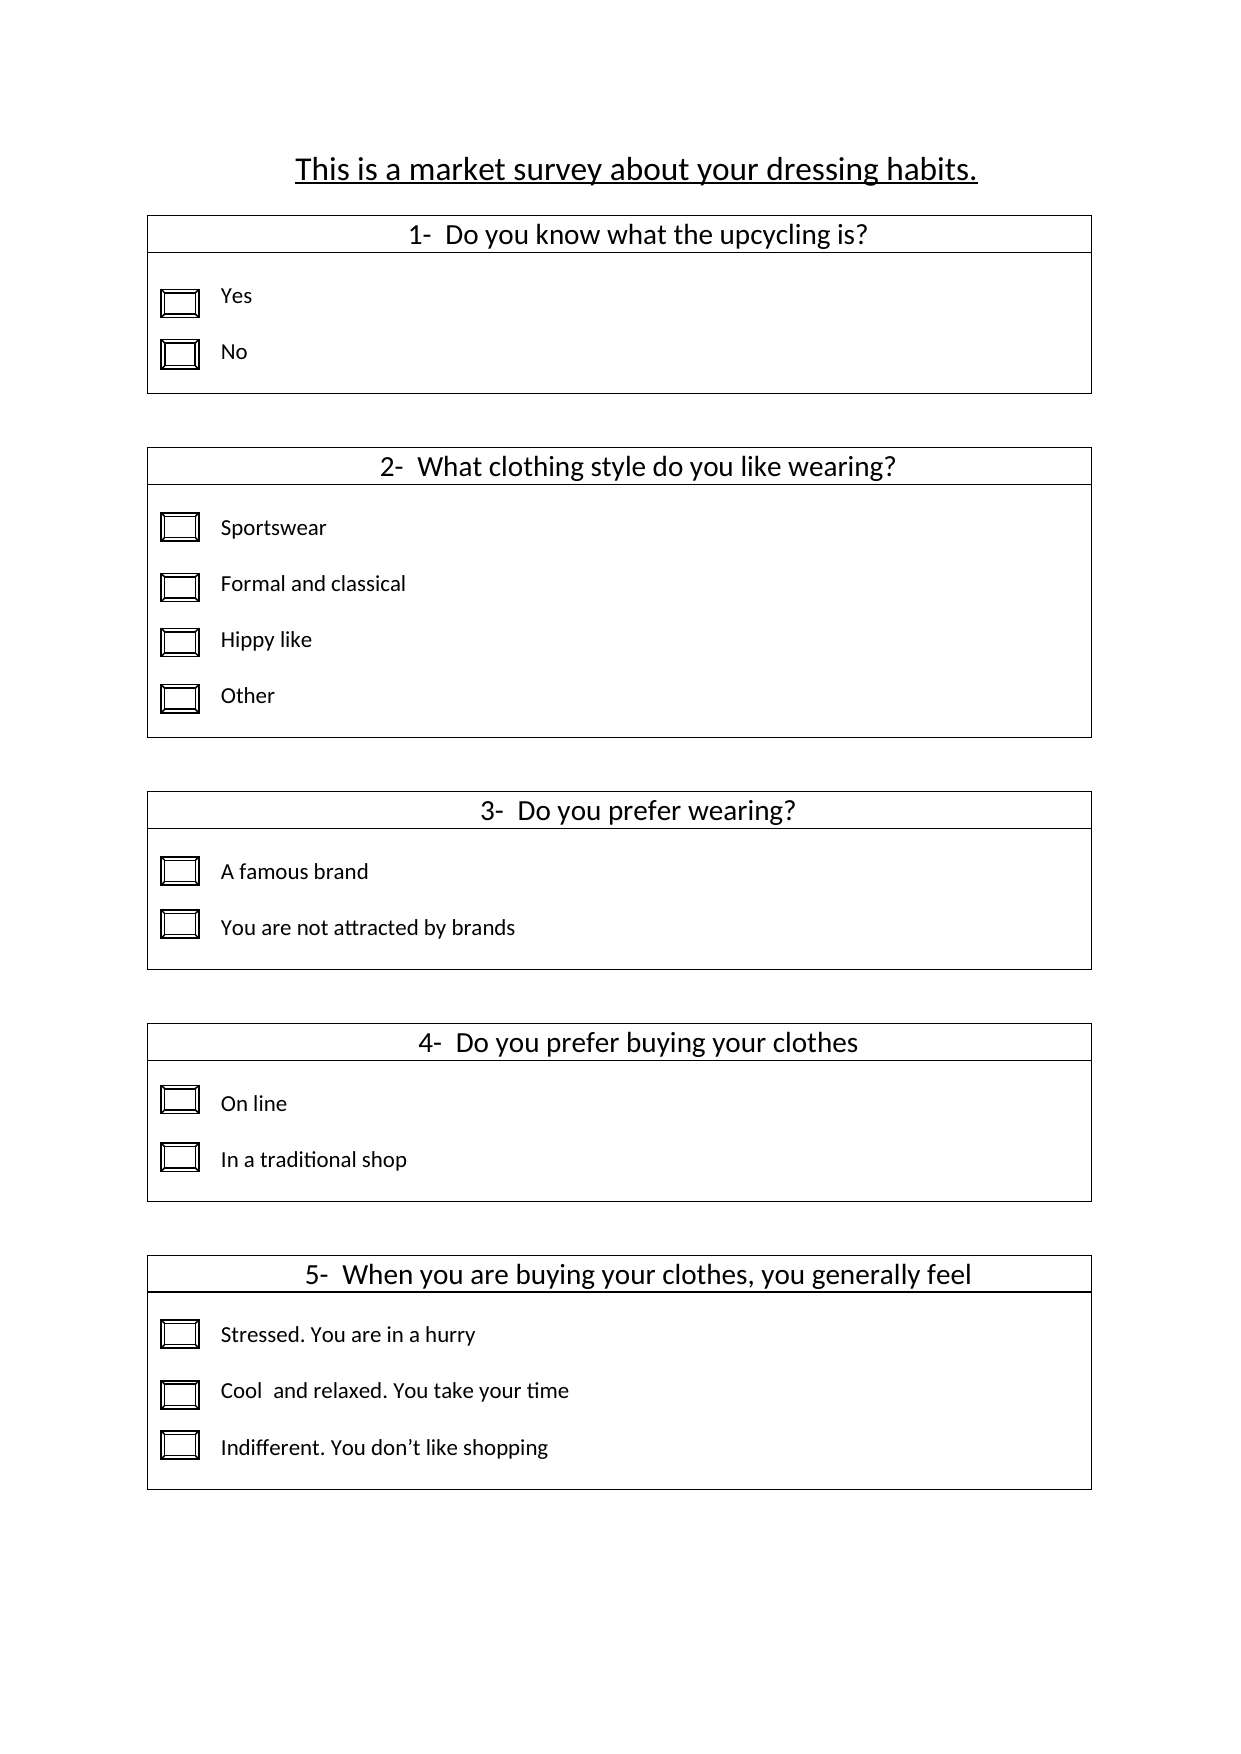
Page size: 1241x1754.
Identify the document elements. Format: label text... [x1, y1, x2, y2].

table_header Do you prefer wearing? [148, 792, 1091, 828]
table_header Do you prefer buying your clothes [148, 1024, 1091, 1059]
table_cell Sportswear Formal and classical Hippy like Other [148, 485, 1091, 737]
table_header When you are buying your clothes, you generally feel [148, 1256, 1091, 1291]
table_cell Stressed. You are in a hurry Cool and relaxed. You take your time Indifferent. You don’t like shopping [148, 1293, 1091, 1489]
table_header Do you know what the upcycling is? [148, 216, 1091, 252]
table_cell A famous brand You are not attracted by brands [148, 829, 1091, 969]
table_cell On line In a traditional shop [148, 1061, 1091, 1201]
table_cell Yes No [148, 253, 1091, 393]
text This is a market survey about your dressing habits. [295, 148, 1093, 188]
table_header What clothing style do you like wearing? [148, 448, 1091, 484]
